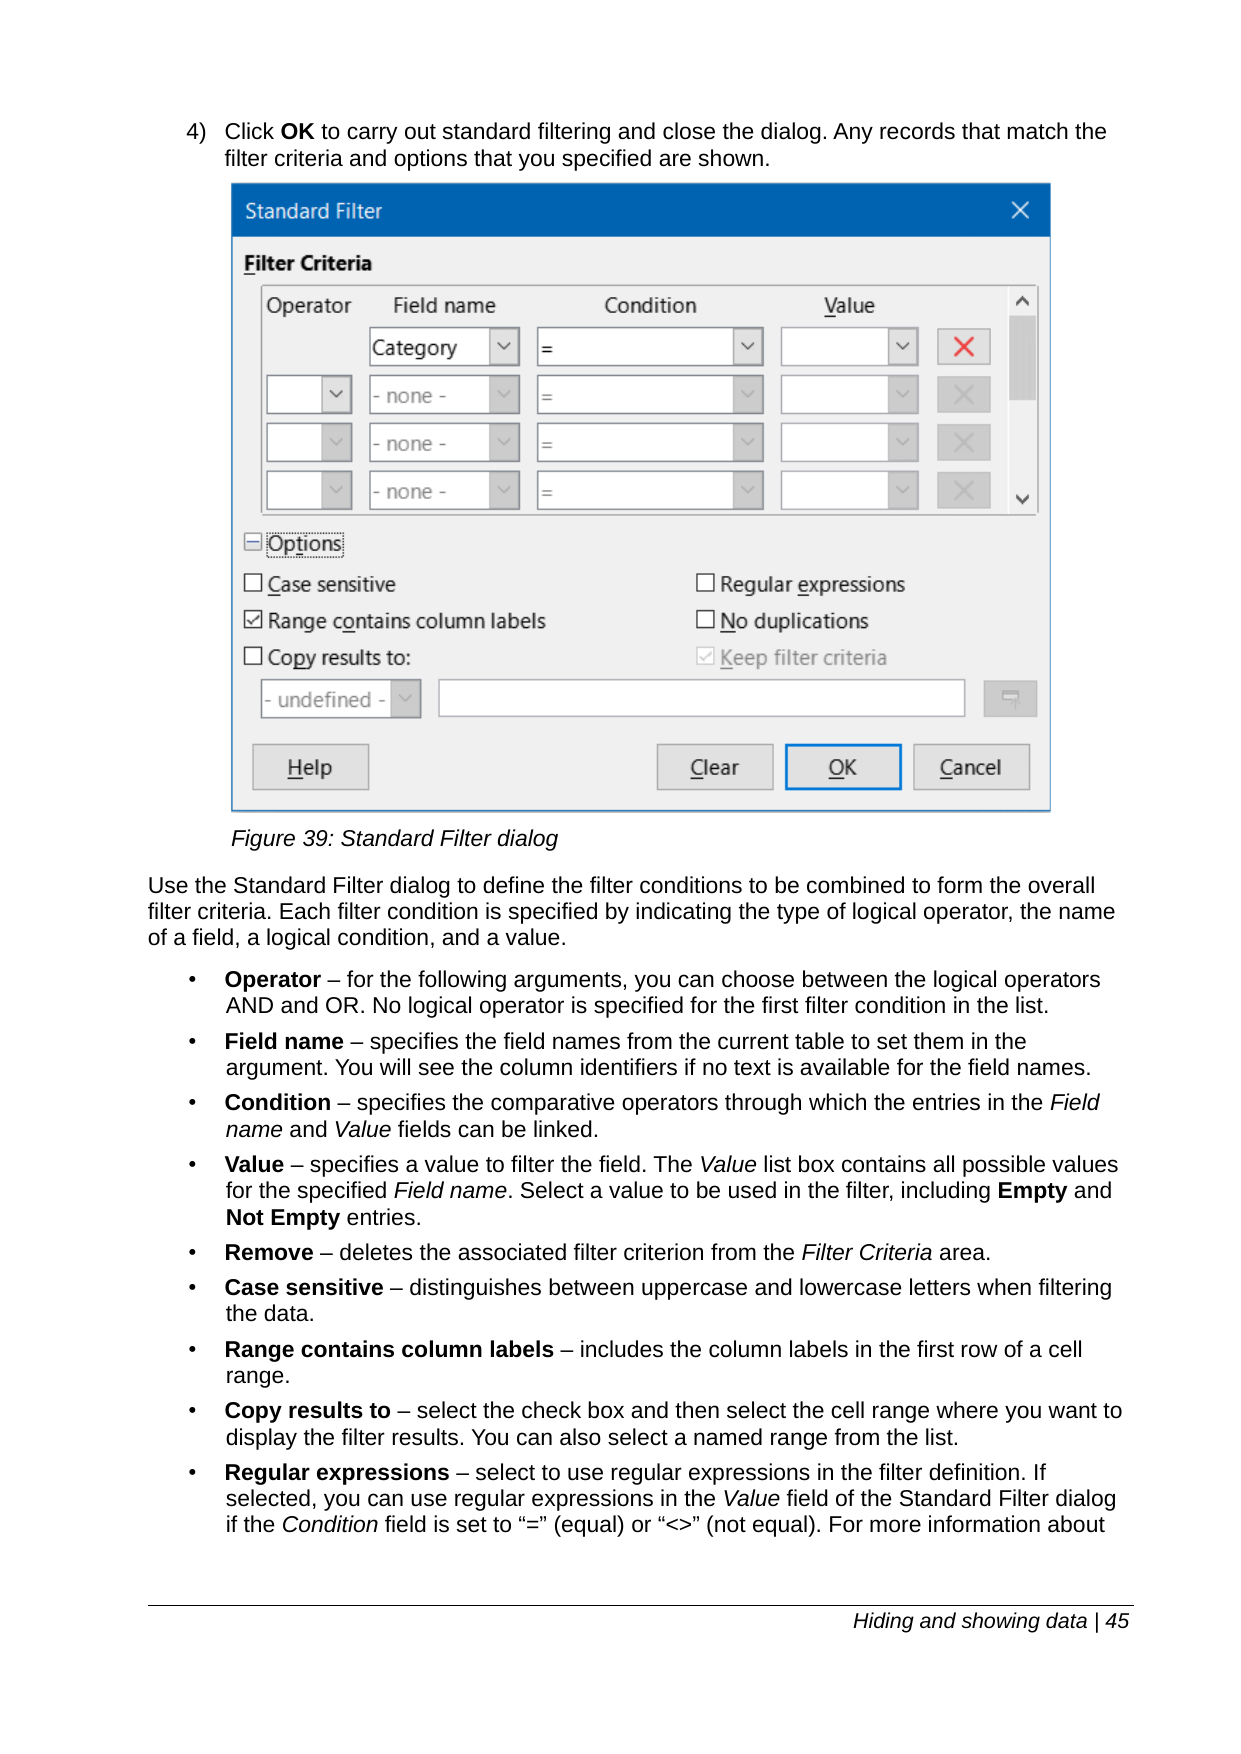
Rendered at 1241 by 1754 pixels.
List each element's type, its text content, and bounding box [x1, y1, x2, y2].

list Value – specifies a value to filter the field. The Value list box contains all possible values for the specified Field name. Select a value to be used in the filter, including Empty and Not Empty entries. [185, 1148, 1134, 1230]
list Field name – specifies the field names from the current table to set them in the argument. You will see the column identifiers if no text is available for the field names. [185, 1025, 1134, 1080]
list Remove – deletes the associated filter criterion from the Filter Criteria area. [185, 1236, 1134, 1265]
text Figure 39: Standard Filter dialog [231, 825, 1051, 851]
list Click OK to carry out standard filtering and close the dialog. Any records that match the filter criteria and options that you specified are shown. [207, 118, 1134, 171]
list Condition – specifies the comparative operators through which the entries in the Field name and Value fields can be linked. [185, 1086, 1134, 1142]
list Range contains column labels – includes the column labels in the first row of a cell range. [185, 1333, 1134, 1388]
list Use the Standard Filter dialog to define the filter conditions to be combined to form the overall filter criteria. Each filter condition is specified by indicating the type of logical operator, the name of a field, a logical condition, and a value. [148, 872, 1134, 951]
list Copy results to – select the check box and then select the cell range where you want to display the filter results. You can also select a named range from the list. [185, 1394, 1134, 1450]
list Regular expressions – select to use regular expressions in the filter definition. If selected, you can use regular expressions in the Value field of the Standard Filter dialog if the Condition field is set to “=” (equal) or “<>” (not equal). For more information about [185, 1456, 1134, 1541]
list Case sensitive – distinguishes between uppercase and lowercase letters when filtering the data. [185, 1271, 1134, 1327]
list Operator – for the following arguments, you can choose between the logical operators AND and OR. No logical operator is specified for the first filter condition in the list. [185, 963, 1134, 1019]
picture [230, 182, 1051, 813]
